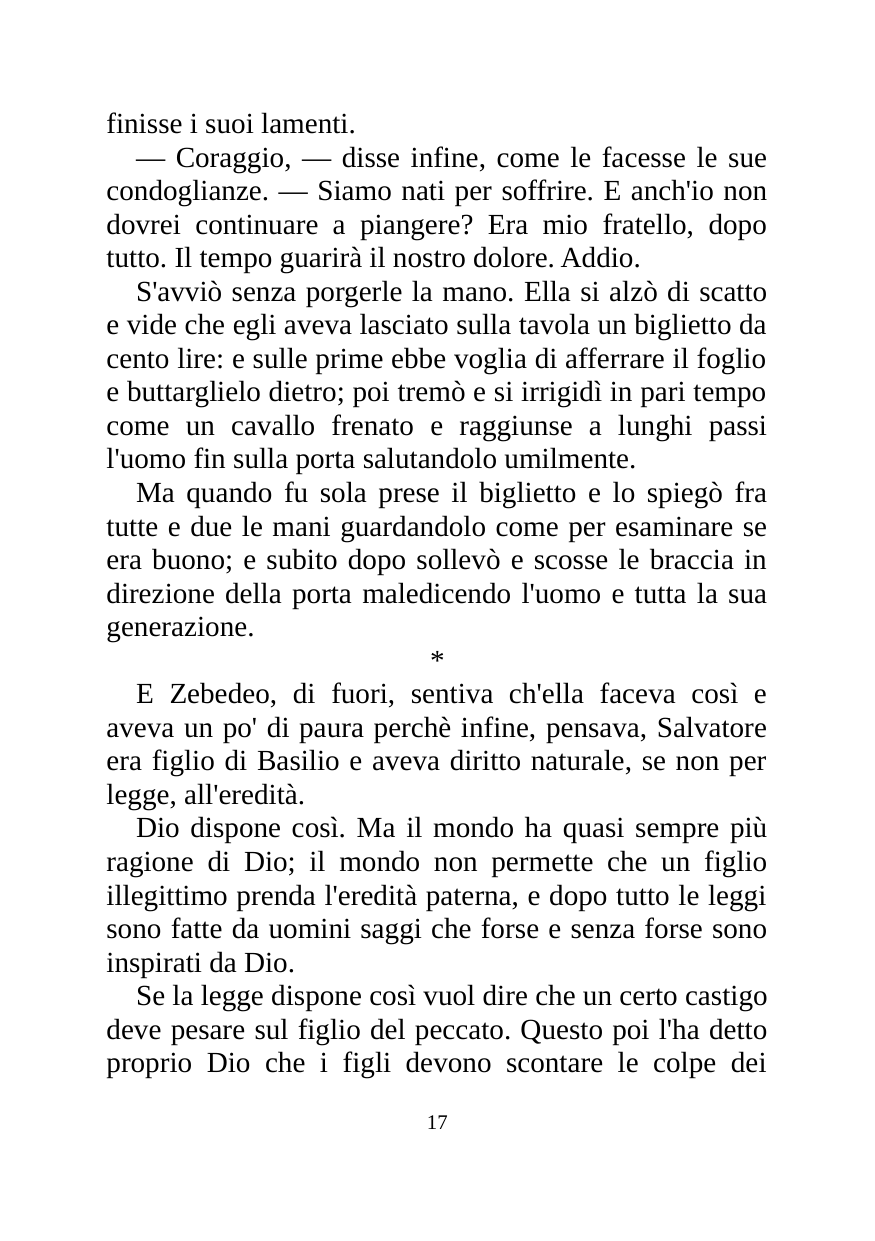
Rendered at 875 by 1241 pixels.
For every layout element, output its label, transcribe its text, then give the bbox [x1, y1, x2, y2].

text * [106, 643, 768, 676]
text Dio dispone così. Ma il mondo ha quasi sempre più ragione di Dio; il mondo non permette che un figlio illegittimo prenda l'eredità paterna, e dopo tutto le leggi sono fatte da uomini saggi che forse e senza forse sono inspirati da Dio. [106, 811, 768, 978]
text finisse i suoi lamenti. [106, 106, 768, 140]
text — Coraggio, — disse infine, come le facesse le sue condoglianze. — Siamo nati per soffrire. E anch'io non dovrei continuare a piangere? Era mio fratello, dopo tutto. Il tempo guarirà il nostro dolore. Addio. [106, 140, 768, 274]
text Ma quando fu sola prese il biglietto e lo spiegò fra tutte e due le mani guardandolo come per esaminare se era buono; e subito dopo sollevò e scosse le braccia in direzione della porta maledicendo l'uomo e tutta la sua generazione. [106, 475, 768, 643]
text S'avviò senza porgerle la mano. Ella si alzò di scatto e vide che egli aveva lasciato sulla tavola un biglietto da cento lire: e sulle prime ebbe voglia di afferrare il foglio e buttarglielo dietro; poi tremò e si irrigidì in pari tempo come un cavallo frenato e raggiunse a lunghi passi l'uomo fin sulla porta salutandolo umilmente. [106, 274, 768, 475]
text E Zebedeo, di fuori, sentiva ch'ella faceva così e aveva un po' di paura perchè infine, pensava, Salvatore era figlio di Basilio e aveva diritto naturale, se non per legge, all'eredità. [106, 676, 768, 811]
text Se la legge dispone così vuol dire che un certo castigo deve pesare sul figlio del peccato. Questo poi l'ha detto proprio Dio che i figli devono scontare le colpe dei [106, 978, 768, 1079]
